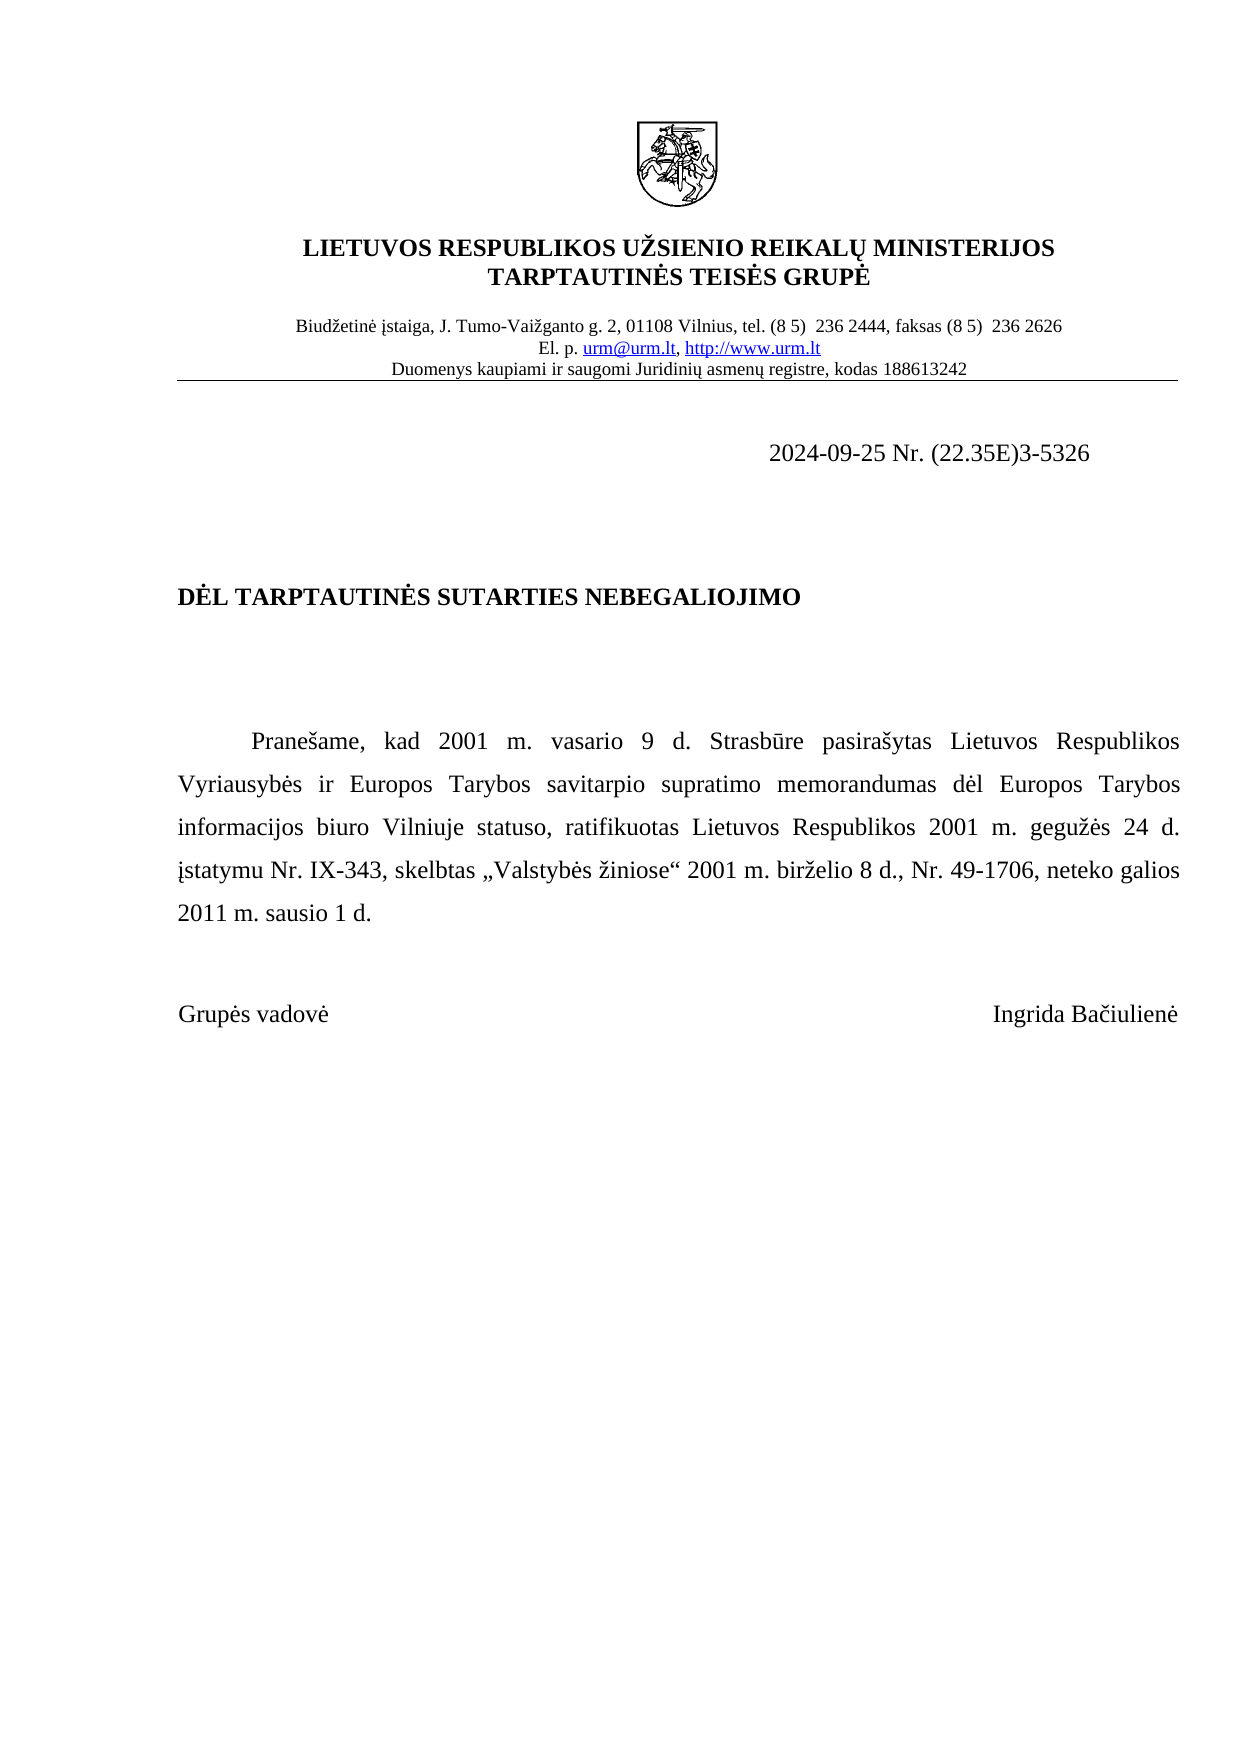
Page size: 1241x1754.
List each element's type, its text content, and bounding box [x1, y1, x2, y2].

text TARPTAUTINĖS TEISĖS GRUPĖ [177, 262, 1181, 291]
text Biudžetinė įstaiga, J. Tumo-Vaižganto g. 2, 01108 Vilnius, tel. (8 5) 236 2444, faksas (8 5) 236 2626 [177, 315, 1181, 337]
text Duomenys kaupiami ir saugomi Juridinių asmenų registre, kodas 188613242 [177, 358, 1181, 380]
table_header [177, 438, 679, 496]
table_header Ingrida Bačiulienė [815, 999, 1178, 1037]
table_header [177, 381, 1178, 409]
table_header 2024-09-25 Nr. (22.35E)3-5326 [679, 438, 1180, 496]
table_header Grupės vadovė [178, 999, 678, 1037]
text DĖL TARPTAUTINĖS SUTARTIES NEBEGALIOJIMO [177, 582, 1181, 611]
table_header Parašo vieta [678, 999, 815, 1037]
text LIETUVOS RESPUBLIKOS UŽSIENIO REIKALŲ MINISTERIJOS [177, 233, 1181, 262]
text El. p. urm@urm.lt, http://www.urm.lt [177, 337, 1181, 358]
text Pranešame, kad 2001 m. vasario 9 d. Strasbūre pasirašytas Lietuvos Respublikos Vyriausybės ir Europos Tarybos savitarpio supratimo memorandumas dėl Europos Tarybos informacijos biuro Vilniuje statuso, ratifikuotas Lietuvos Respublikos 2001 m. gegužės 24 d. įstatymu Nr. IX-343, skelbtas „Valstybės žiniose“ 2001 m. birželio 8 d., Nr. 49-1706, neteko galios 2011 m. sausio 1 d. [177, 726, 1181, 927]
